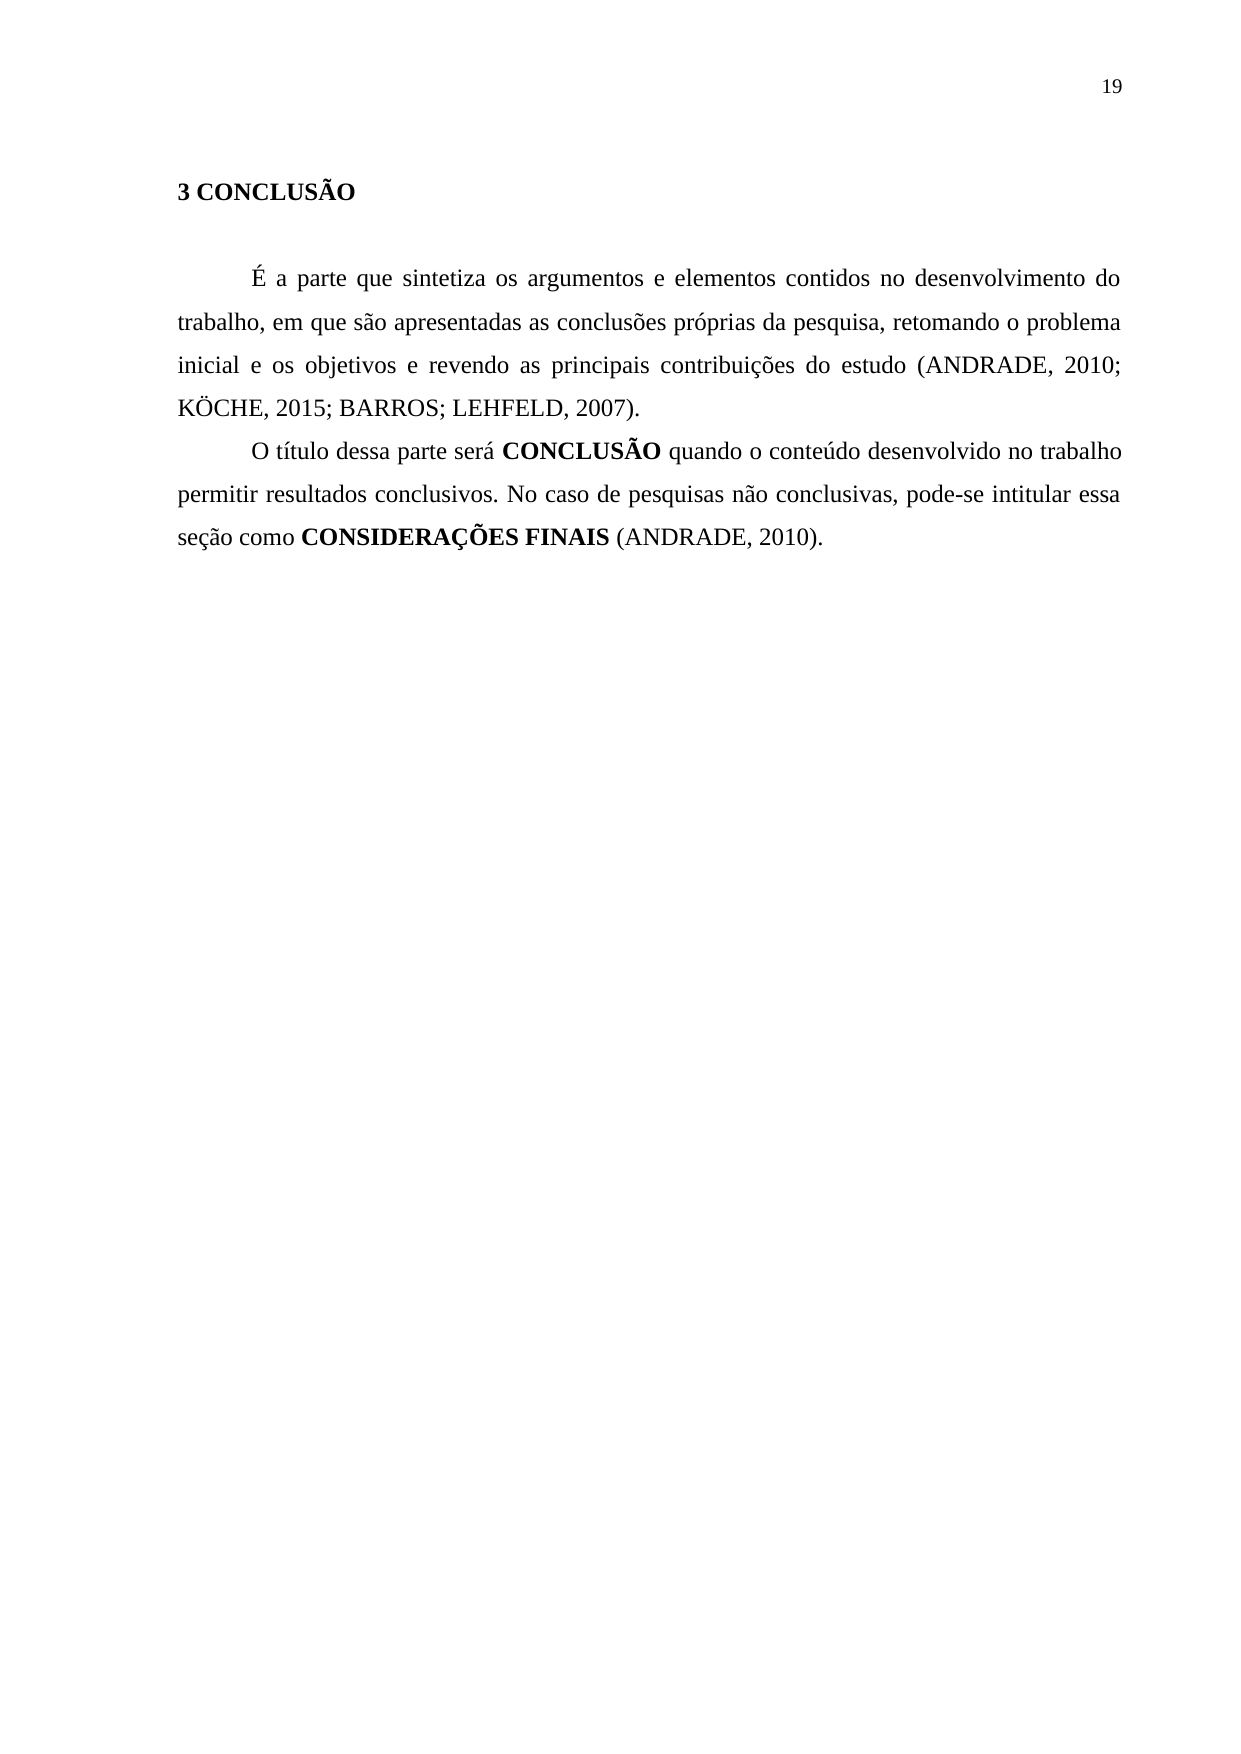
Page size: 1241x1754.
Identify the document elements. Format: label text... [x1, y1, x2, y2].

text 3 CONCLUSÃO [177, 177, 1122, 206]
text O título dessa parte será CONCLUSÃO quando o conteúdo desenvolvido no trabalho permitir resultados conclusivos. No caso de pesquisas não conclusivas, pode-se intitular essa seção como CONSIDERAÇÕES FINAIS (ANDRADE, 2010). [177, 436, 1122, 551]
text É a parte que sintetiza os argumentos e elementos contidos no desenvolvimento do trabalho, em que são apresentadas as conclusões próprias da pesquisa, retomando o problema inicial e os objetivos e revendo as principais contribuições do estudo (ANDRADE, 2010; KÖCHE, 2015; BARROS; LEHFELD, 2007). [177, 263, 1122, 422]
